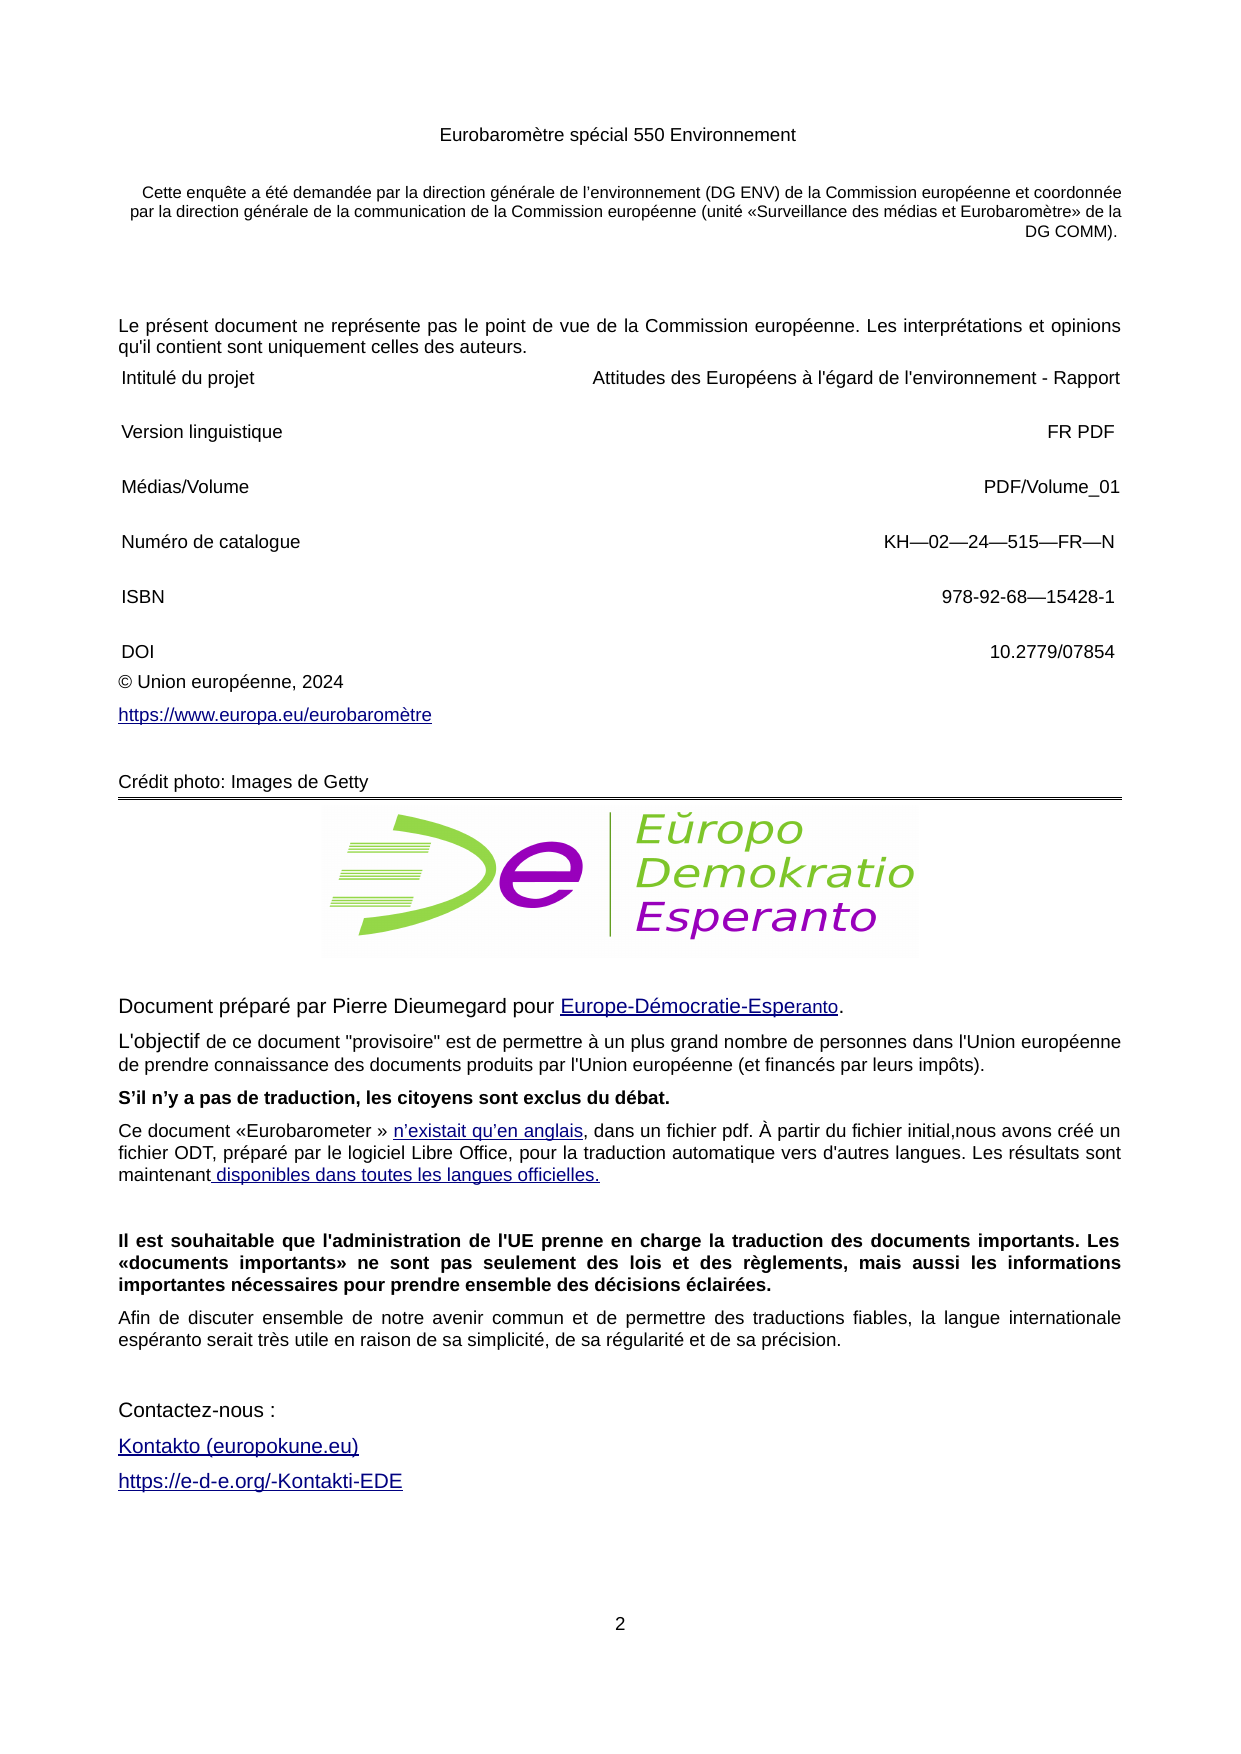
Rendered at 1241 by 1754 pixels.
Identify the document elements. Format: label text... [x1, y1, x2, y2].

table_cell [585, 391, 1123, 418]
text Il est souhaitable que l'administration de l'UE prenne en charge la traduction des documents importants. Les «documents importants» ne sont pas seulement des lois et des règlements, mais aussi les informations importantes nécessaires pour prendre ensemble des décisions éclairées. [118, 1230, 1122, 1295]
text Cette enquête a été demandée par la direction générale de l’environnement (DG ENV) de la Commission européenne et coordonnée par la direction générale de la communication de la Commission européenne (unité «Surveillance des médias et Eurobaromètre» de la DG COMM). [118, 183, 1122, 241]
text Contactez-nous : [118, 1398, 1122, 1422]
table_cell [585, 610, 1123, 637]
table_cell PDF/Volume_01 [585, 473, 1123, 501]
table_header Attitudes des Européens à l'égard de l'environnement - Rapport [585, 364, 1123, 391]
table_cell [118, 501, 585, 528]
table_cell DOI [118, 638, 585, 665]
table_cell [118, 446, 585, 473]
table_cell [118, 555, 585, 583]
text https://e-d-e.org/-Kontakti-EDE [118, 1469, 1122, 1493]
table_cell FR PDF [585, 418, 1123, 446]
text Le présent document ne représente pas le point de vue de la Commission européenne. Les interprétations et opinions qu'il contient sont uniquement celles des auteurs. [118, 314, 1122, 358]
table_cell Version linguistique [118, 418, 585, 446]
table_cell [585, 446, 1123, 473]
text Document préparé par Pierre Dieumegard pour Europe-Démocratie-Esperanto. [118, 993, 1122, 1017]
table_cell [585, 501, 1123, 528]
table_cell KH—02—24—515—FR—N [585, 528, 1123, 555]
text S’il n’y a pas de traduction, les citoyens sont exclus du débat. [118, 1087, 1122, 1108]
table_header Intitulé du projet [118, 364, 585, 391]
text Kontakto (europokune.eu) [118, 1433, 1122, 1457]
table_cell Médias/Volume [118, 473, 585, 501]
table_cell [118, 391, 585, 418]
text Ce document «Eurobarometer » n’existait qu’en anglais, dans un fichier pdf. À partir du fichier initial,nous avons créé un fichier ODT, préparé par le logiciel Libre Office, pour la traduction automatique vers d'autres langues. Les résultats sont maintenant disponibles dans toutes les langues officielles. [118, 1120, 1122, 1185]
table_cell ISBN [118, 583, 585, 610]
table_cell 10.2779/07854 [585, 638, 1123, 665]
table_cell [585, 555, 1123, 583]
table_cell 978-92-68—15428-1 [585, 583, 1123, 610]
text Crédit photo: Images de Getty [118, 771, 1122, 797]
text https://www.europa.eu/eurobaromètre [118, 704, 1122, 726]
table_cell Numéro de catalogue [118, 528, 585, 555]
picture [321, 805, 919, 958]
text L'objectif de ce document "provisoire" est de permettre à un plus grand nombre de personnes dans l'Union européenne de prendre connaissance des documents produits par l'Union européenne (et financés par leurs impôts). [118, 1029, 1122, 1075]
text Afin de discuter ensemble de notre avenir commun et de permettre des traductions fiables, la langue internationale espéranto serait très utile en raison de sa simplicité, de sa régularité et de sa précision. [118, 1307, 1122, 1350]
text © Union européenne, 2024 [118, 671, 1122, 692]
table_cell [118, 610, 585, 637]
